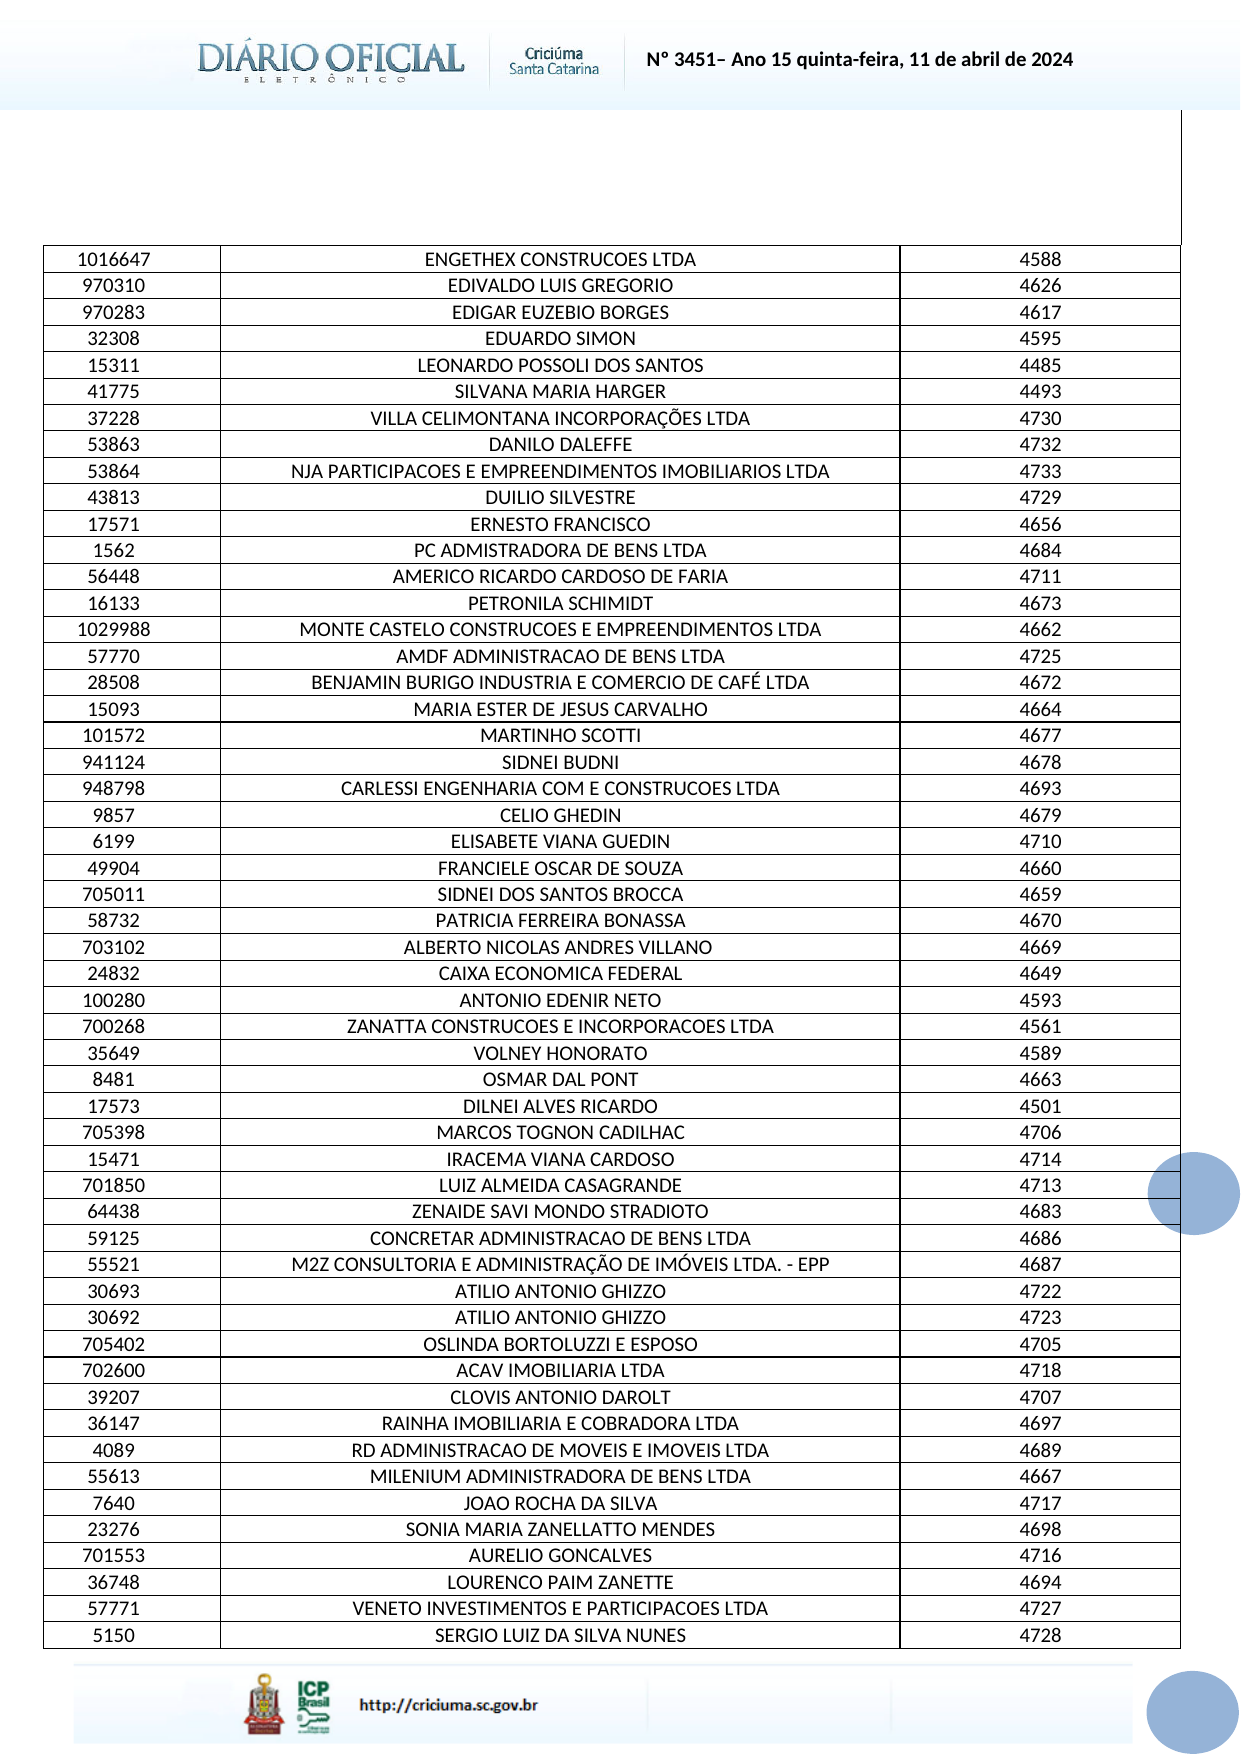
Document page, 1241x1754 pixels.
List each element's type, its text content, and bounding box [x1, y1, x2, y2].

table_cell 4684 [901, 537, 1180, 563]
table_cell 15093 [44, 696, 220, 721]
table_cell 9857 [44, 802, 220, 827]
table_cell PETRONILA SCHIMIDT [221, 590, 899, 616]
table_cell EDUARDO SIMON [221, 326, 899, 351]
table_cell 4662 [901, 617, 1180, 642]
table_cell 49904 [44, 855, 220, 880]
table_cell ACAV IMOBILIARIA LTDA [221, 1358, 899, 1383]
table_cell 4723 [901, 1305, 1180, 1330]
table_cell CONCRETAR ADMINISTRACAO DE BENS LTDA [221, 1225, 899, 1251]
table_cell 941124 [44, 749, 220, 774]
table_cell 53864 [44, 458, 220, 483]
table_cell 4733 [901, 458, 1180, 483]
table_cell JOAO ROCHA DA SILVA [221, 1490, 899, 1515]
table_cell ELISABETE VIANA GUEDIN [221, 828, 899, 854]
table_cell MARIA ESTER DE JESUS CARVALHO [221, 696, 899, 721]
table_cell SIDNEI BUDNI [221, 749, 899, 774]
table_cell PATRICIA FERREIRA BONASSA [221, 908, 899, 933]
table_cell 4595 [901, 326, 1180, 351]
table_cell 4672 [901, 670, 1180, 695]
table_cell 35649 [44, 1040, 220, 1065]
table_cell 4673 [901, 590, 1180, 616]
table_cell 4730 [901, 405, 1180, 430]
table_cell 4493 [901, 379, 1180, 404]
table_cell 4694 [901, 1569, 1180, 1594]
table_cell 43813 [44, 484, 220, 510]
table_cell 4698 [901, 1516, 1180, 1542]
table_cell 56448 [44, 564, 220, 589]
table_cell 4588 [901, 246, 1180, 272]
table_cell 1029988 [44, 617, 220, 642]
table_cell RD ADMINISTRACAO DE MOVEIS E IMOVEIS LTDA [221, 1437, 899, 1462]
table_cell OSLINDA BORTOLUZZI E ESPOSO [221, 1331, 899, 1356]
table_cell BENJAMIN BURIGO INDUSTRIA E COMERCIO DE CAFÉ LTDA [221, 670, 899, 695]
table_cell 4683 [901, 1199, 1161, 1224]
table_cell LOURENCO PAIM ZANETTE [221, 1569, 899, 1594]
table_cell 30693 [44, 1278, 220, 1303]
table_cell 36748 [44, 1569, 220, 1594]
table_cell 705398 [44, 1119, 220, 1145]
table_cell 4589 [901, 1040, 1180, 1065]
table_cell VENETO INVESTIMENTOS E PARTICIPACOES LTDA [221, 1596, 899, 1621]
table_cell 23276 [44, 1516, 220, 1542]
table_cell 101572 [44, 723, 220, 748]
table_cell 4725 [901, 643, 1180, 668]
table_cell 100280 [44, 987, 220, 1012]
table_cell CARLESSI ENGENHARIA COM E CONSTRUCOES LTDA [221, 775, 899, 801]
table_cell 4593 [901, 987, 1180, 1012]
table_cell 970283 [44, 299, 220, 324]
table_cell 24832 [44, 961, 220, 986]
table_cell 8481 [44, 1066, 220, 1092]
table_cell 705011 [44, 881, 220, 907]
table_cell 703102 [44, 934, 220, 959]
table_cell 4687 [901, 1252, 1180, 1277]
table_cell 57771 [44, 1596, 220, 1621]
table_cell 39207 [44, 1384, 220, 1409]
table_cell SONIA MARIA ZANELLATTO MENDES [221, 1516, 899, 1542]
table_cell SILVANA MARIA HARGER [221, 379, 899, 404]
table_cell NJA PARTICIPACOES E EMPREENDIMENTOS IMOBILIARIOS LTDA [221, 458, 899, 483]
table_cell ANTONIO EDENIR NETO [221, 987, 899, 1012]
table_cell 702600 [44, 1358, 220, 1383]
table_cell CLOVIS ANTONIO DAROLT [221, 1384, 899, 1409]
table_cell 4670 [901, 908, 1180, 933]
table_cell EDIGAR EUZEBIO BORGES [221, 299, 899, 324]
table_cell 4626 [901, 273, 1180, 298]
table_cell 41775 [44, 379, 220, 404]
table_cell DILNEI ALVES RICARDO [221, 1093, 899, 1118]
table_cell 4689 [901, 1437, 1180, 1462]
table_cell 58732 [44, 908, 220, 933]
table_cell SIDNEI DOS SANTOS BROCCA [221, 881, 899, 907]
table_cell AMERICO RICARDO CARDOSO DE FARIA [221, 564, 899, 589]
table_cell 5150 [44, 1622, 220, 1647]
table_cell 4659 [901, 881, 1180, 907]
table_cell MARCOS TOGNON CADILHAC [221, 1119, 899, 1145]
table_cell OSMAR DAL PONT [221, 1066, 899, 1092]
table_cell M2Z CONSULTORIA E ADMINISTRAÇÃO DE IMÓVEIS LTDA. - EPP [221, 1252, 899, 1277]
table_cell 970310 [44, 273, 220, 298]
table_cell 4706 [901, 1119, 1180, 1145]
table_cell RAINHA IMOBILIARIA E COBRADORA LTDA [221, 1410, 899, 1436]
table_cell 30692 [44, 1305, 220, 1330]
table_cell 4686 [901, 1225, 1180, 1251]
table_cell AURELIO GONCALVES [221, 1543, 899, 1568]
table_cell 948798 [44, 775, 220, 801]
table_cell CELIO GHEDIN [221, 802, 899, 827]
table_cell 4707 [901, 1384, 1180, 1409]
table_cell 4713 [901, 1172, 1153, 1198]
table_cell 55613 [44, 1463, 220, 1489]
table_cell 4718 [901, 1358, 1180, 1383]
table_cell MILENIUM ADMINISTRADORA DE BENS LTDA [221, 1463, 899, 1489]
table_cell ZANATTA CONSTRUCOES E INCORPORACOES LTDA [221, 1014, 899, 1039]
table_cell 701850 [44, 1172, 220, 1198]
table_cell 4722 [901, 1278, 1180, 1303]
table_cell 4664 [901, 696, 1180, 721]
table_cell 15471 [44, 1146, 220, 1171]
table_cell LEONARDO POSSOLI DOS SANTOS [221, 352, 899, 377]
table_cell 32308 [44, 326, 220, 351]
table_cell 55521 [44, 1252, 220, 1277]
table_cell 59125 [44, 1225, 220, 1251]
table_cell 701553 [44, 1543, 220, 1568]
table_cell FRANCIELE OSCAR DE SOUZA [221, 855, 899, 880]
table_cell 4697 [901, 1410, 1180, 1436]
table_cell 16133 [44, 590, 220, 616]
table_cell 4714 [901, 1146, 1180, 1171]
table_cell 53863 [44, 431, 220, 457]
table_cell 1562 [44, 537, 220, 563]
table_cell 4669 [901, 934, 1180, 959]
table_cell IRACEMA VIANA CARDOSO [221, 1146, 899, 1171]
table_cell EDIVALDO LUIS GREGORIO [221, 273, 899, 298]
table_cell 4710 [901, 828, 1180, 854]
table_cell DANILO DALEFFE [221, 431, 899, 457]
table_cell 700268 [44, 1014, 220, 1039]
table_cell 4617 [901, 299, 1180, 324]
table_cell 4660 [901, 855, 1180, 880]
table_cell 4663 [901, 1066, 1180, 1092]
table_cell AMDF ADMINISTRACAO DE BENS LTDA [221, 643, 899, 668]
table_cell 64438 [44, 1199, 220, 1224]
table_cell ERNESTO FRANCISCO [221, 511, 899, 536]
table_cell CAIXA ECONOMICA FEDERAL [221, 961, 899, 986]
table_cell 4727 [901, 1596, 1180, 1621]
table_cell 4667 [901, 1463, 1180, 1489]
table_cell 4711 [901, 564, 1180, 589]
table_cell 37228 [44, 405, 220, 430]
table_cell 4717 [901, 1490, 1180, 1515]
table_cell 17571 [44, 511, 220, 536]
table_cell 15311 [44, 352, 220, 377]
table_cell 4716 [901, 1543, 1180, 1568]
table_cell ATILIO ANTONIO GHIZZO [221, 1278, 899, 1303]
table_cell ATILIO ANTONIO GHIZZO [221, 1305, 899, 1330]
table_cell DUILIO SILVESTRE [221, 484, 899, 510]
table_cell 4678 [901, 749, 1180, 774]
table_cell VILLA CELIMONTANA INCORPORAÇÕES LTDA [221, 405, 899, 430]
table_cell 4705 [901, 1331, 1180, 1356]
table_cell 4656 [901, 511, 1180, 536]
table_cell 17573 [44, 1093, 220, 1118]
table_cell ENGETHEX CONSTRUCOES LTDA [221, 246, 899, 272]
table_cell 705402 [44, 1331, 220, 1356]
table_cell LUIZ ALMEIDA CASAGRANDE [221, 1172, 899, 1198]
table_cell ZENAIDE SAVI MONDO STRADIOTO [221, 1199, 899, 1224]
table_cell 4677 [901, 723, 1180, 748]
table_cell 4649 [901, 961, 1180, 986]
table_cell VOLNEY HONORATO [221, 1040, 899, 1065]
table_cell 57770 [44, 643, 220, 668]
table_cell 4679 [901, 802, 1180, 827]
table_cell MARTINHO SCOTTI [221, 723, 899, 748]
table_cell 1016647 [44, 246, 220, 272]
table_cell 4485 [901, 352, 1180, 377]
table_cell SERGIO LUIZ DA SILVA NUNES [221, 1622, 899, 1647]
table_cell 4089 [44, 1437, 220, 1462]
table_cell 4729 [901, 484, 1180, 510]
table_cell 4561 [901, 1014, 1180, 1039]
table_cell 7640 [44, 1490, 220, 1515]
table_cell ALBERTO NICOLAS ANDRES VILLANO [221, 934, 899, 959]
table_cell MONTE CASTELO CONSTRUCOES E EMPREENDIMENTOS LTDA [221, 617, 899, 642]
table_cell 6199 [44, 828, 220, 854]
table_cell 4732 [901, 431, 1180, 457]
table_cell 4501 [901, 1093, 1180, 1118]
table_cell 4728 [901, 1622, 1180, 1647]
table_cell PC ADMISTRADORA DE BENS LTDA [221, 537, 899, 563]
table_cell 36147 [44, 1410, 220, 1436]
table_cell 4693 [901, 775, 1180, 801]
table_cell 28508 [44, 670, 220, 695]
